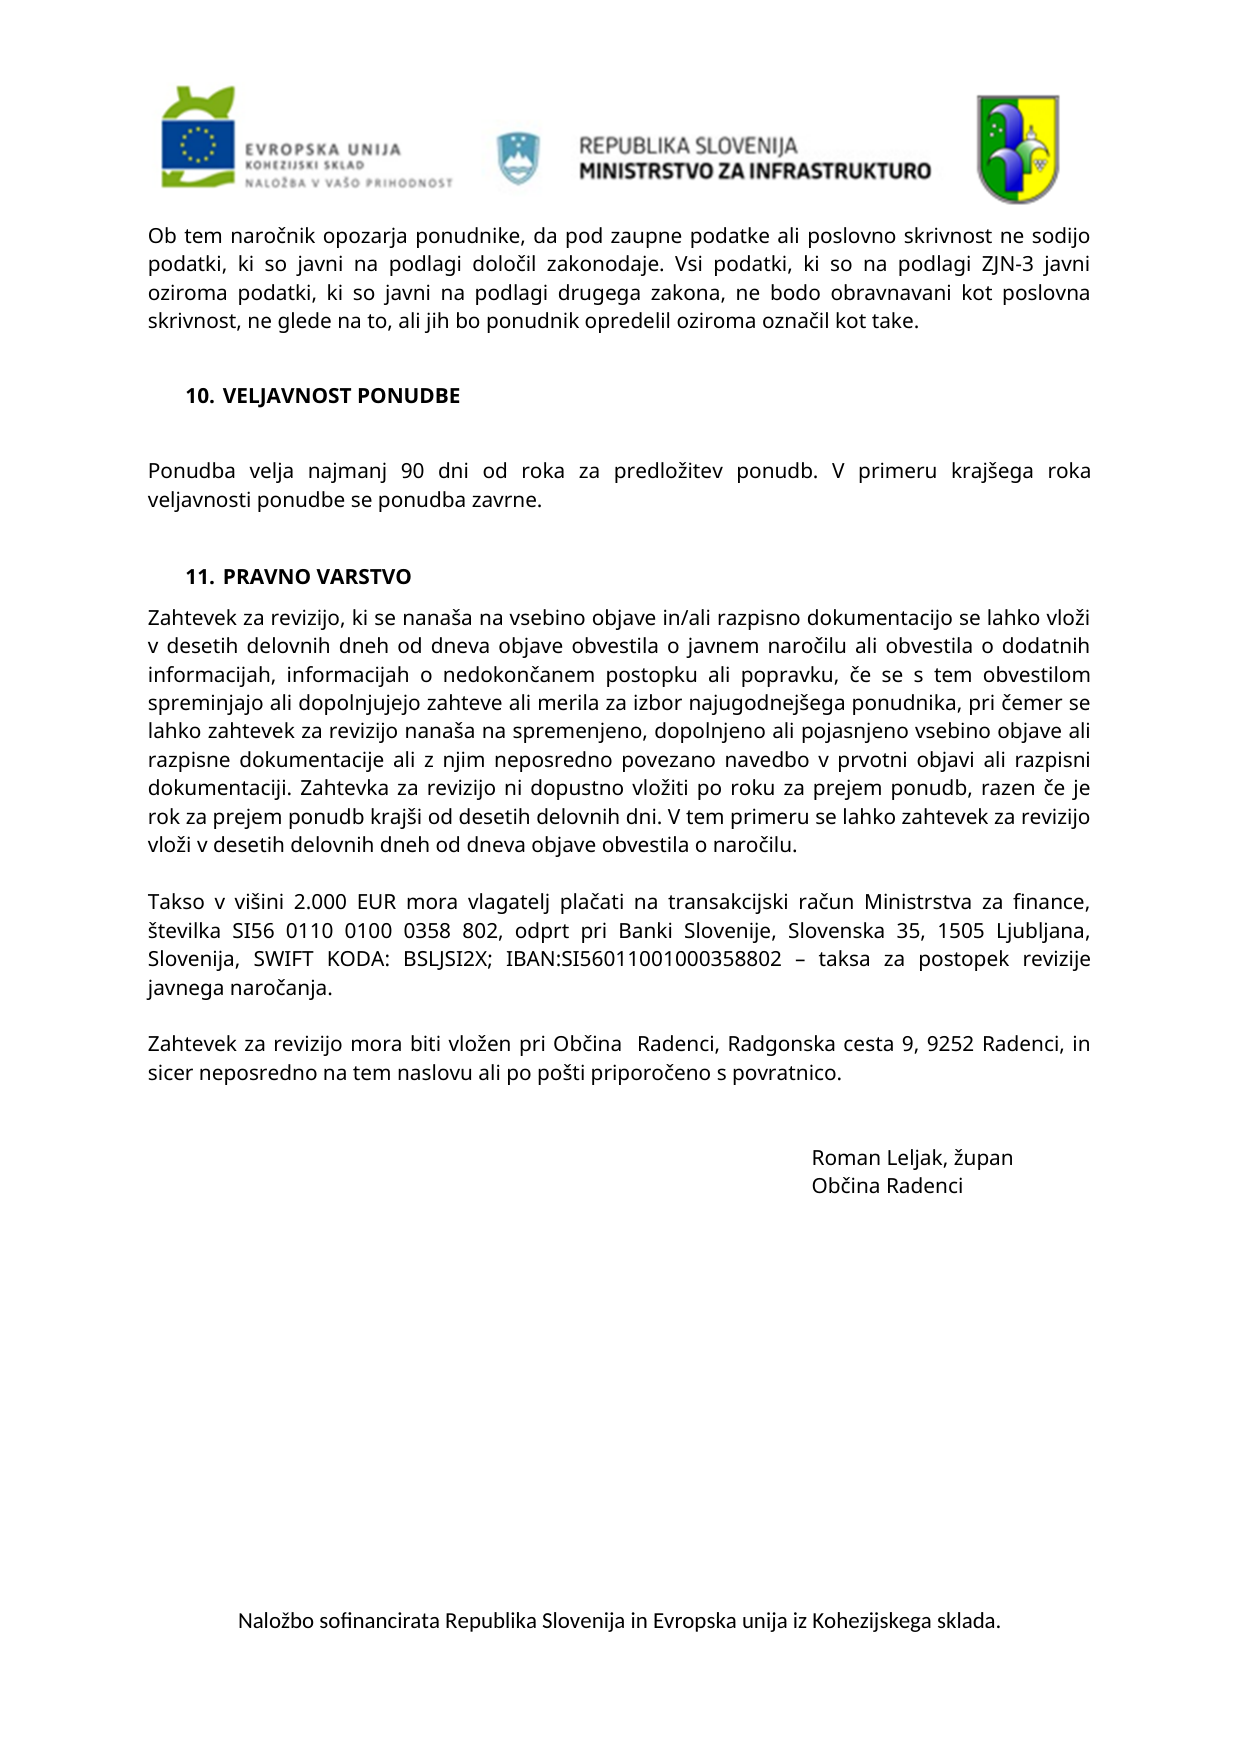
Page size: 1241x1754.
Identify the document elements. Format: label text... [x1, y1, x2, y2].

text Roman Leljak, župan [148, 1143, 1092, 1172]
list VELJAVNOST PONUDBE [185, 381, 1092, 410]
list PRAVNO VARSTVO [185, 562, 1092, 590]
text Takso v višini 2.000 EUR mora vlagatelj plačati na transakcijski račun Ministrstva za finance, številka SI56 0110 0100 0358 802, odprt pri Banki Slovenije, Slovenska 35, 1505 Ljubljana, Slovenija, SWIFT KODA: BSLJSI2X; IBAN:SI56011001000358802 – taksa za postopek revizije javnega naročanja. [148, 887, 1092, 1001]
text Ob tem naročnik opozarja ponudnike, da pod zaupne podatke ali poslovno skrivnost ne sodijo podatki, ki so javni na podlagi določil zakonodaje. Vsi podatki, ki so na podlagi ZJN-3 javni oziroma podatki, ki so javni na podlagi drugega zakona, ne bodo obravnavani kot poslovna skrivnost, ne glede na to, ali jih bo ponudnik opredelil oziroma označil kot take. [148, 221, 1092, 334]
text Ponudba velja najmanj 90 dni od roka za predložitev ponudb. V primeru krajšega roka veljavnosti ponudbe se ponudba zavrne. [148, 457, 1092, 513]
text Zahtevek za revizijo, ki se nanaša na vsebino objave in/ali razpisno dokumentacijo se lahko vloži v desetih delovnih dneh od dneva objave obvestila o javnem naročilu ali obvestila o dodatnih informacijah, informacijah o nedokončanem postopku ali popravku, če se s tem obvestilom spreminjajo ali dopolnjujejo zahteve ali merila za izbor najugodnejšega ponudnika, pri čemer se lahko zahtevek za revizijo nanaša na spremenjeno, dopolnjeno ali pojasnjeno vsebino objave ali razpisne dokumentacije ali z njim neposredno povezano navedbo v prvotni objavi ali razpisni dokumentaciji. Zahtevka za revizijo ni dopustno vložiti po roku za prejem ponudb, razen če je rok za prejem ponudb krajši od desetih delovnih dni. V tem primeru se lahko zahtevek za revizijo vloži v desetih delovnih dneh od dneva objave obvestila o naročilu. [148, 603, 1092, 859]
text Zahtevek za revizijo mora biti vložen pri Občina Radenci, Radgonska cesta 9, 9252 Radenci, in sicer neposredno na tem naslovu ali po pošti priporočeno s povratnico. [148, 1029, 1092, 1086]
text Občina Radenci [148, 1172, 1092, 1200]
